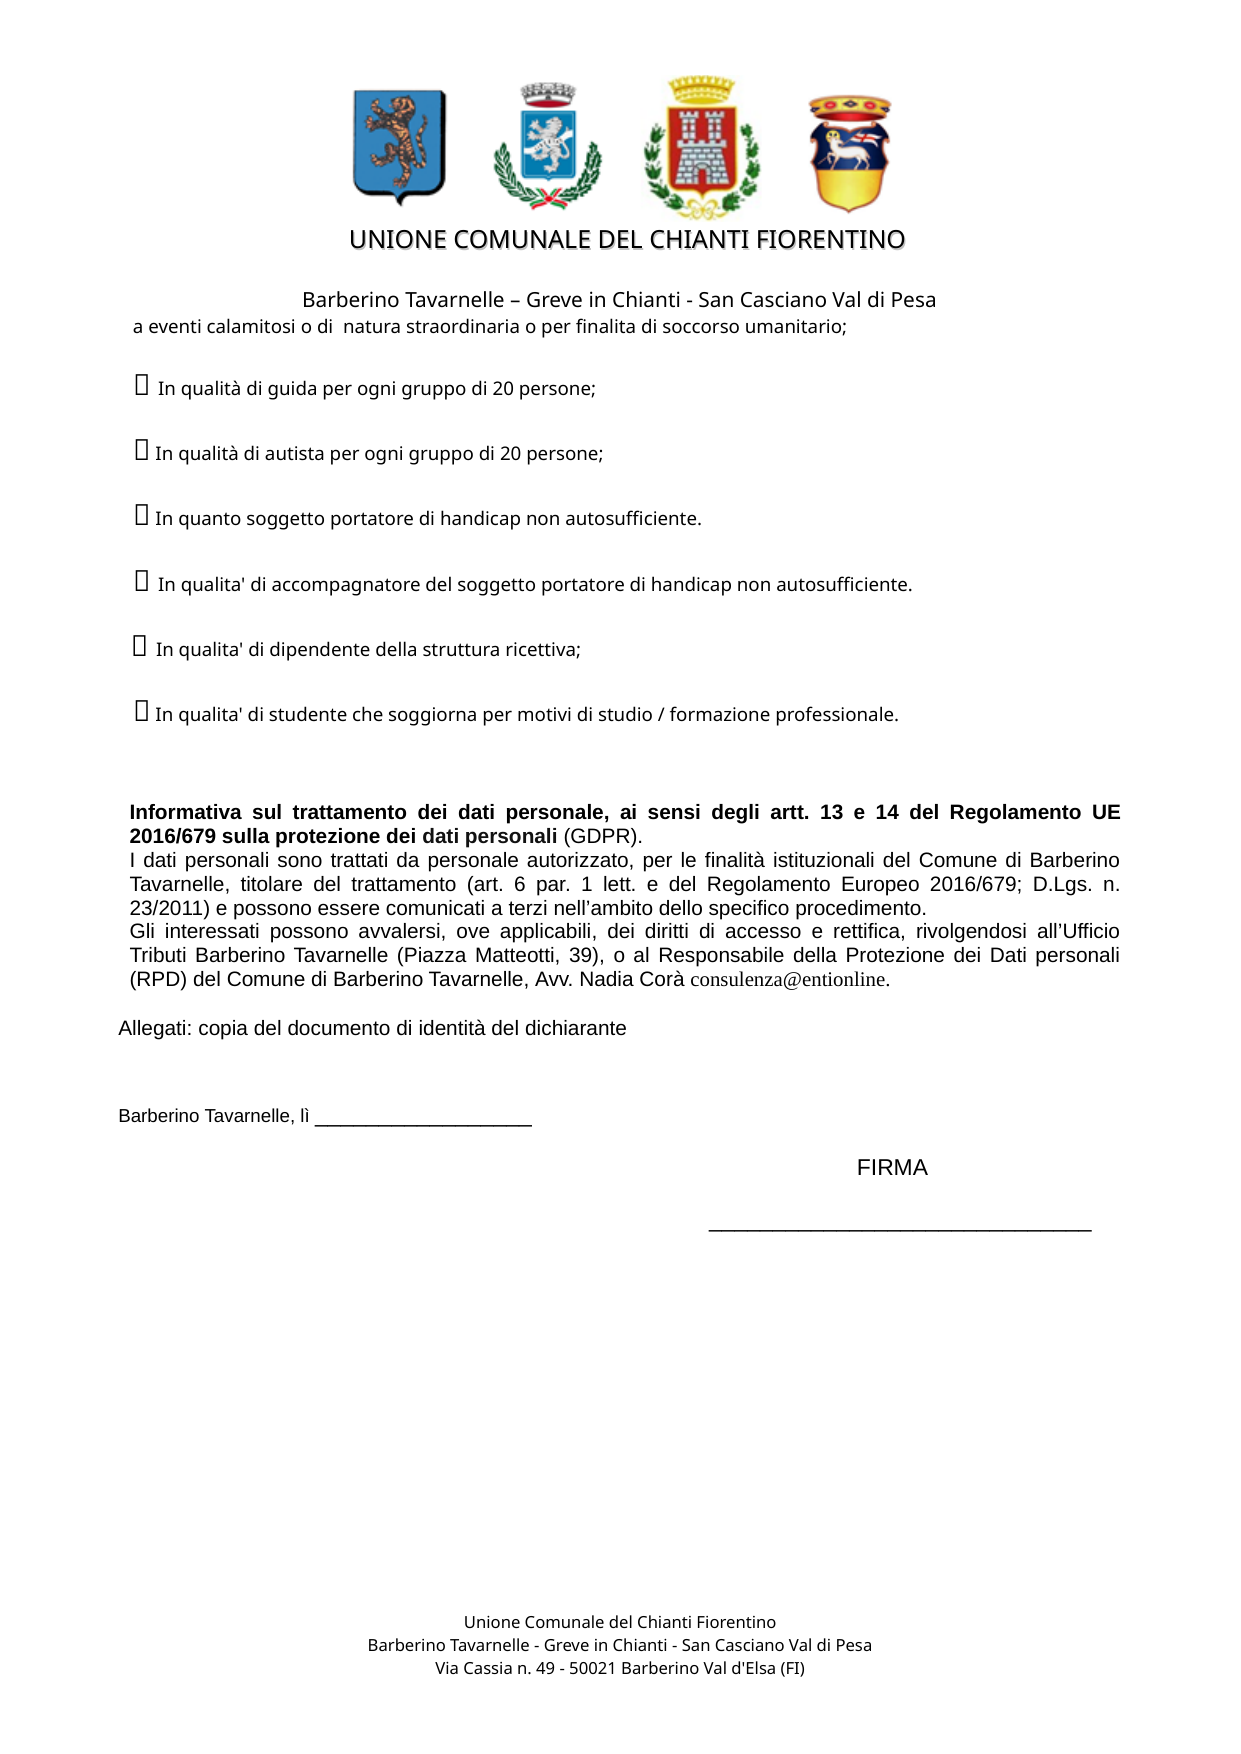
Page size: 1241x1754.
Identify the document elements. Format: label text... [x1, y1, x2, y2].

text  In qualità di autista per ogni gruppo di 20 persone; [118, 429, 1122, 469]
text  In qualità di guida per ogni gruppo di 20 persone; [118, 364, 1122, 404]
picture [297, 75, 945, 222]
text a eventi calamitosi o di natura straordinaria o per finalita di soccorso umanitario; [118, 313, 1122, 339]
text  In qualita' di studente che soggiorna per motivi di studio / formazione professionale. [118, 690, 1122, 730]
text  In qualita' di accompagnatore del soggetto portatore di handicap non autosufficiente. [118, 560, 1122, 599]
text Gli interessati possono avvalersi, ove applicabili, dei diritti di accesso e rettifica, rivolgendosi all’Ufficio Tributi Barberino Tavarnelle (Piazza Matteotti, 39), o al Responsabile della Protezione dei Dati personali (RPD) del Comune di Barberino Tavarnelle, Avv. Nadia Corà consulenza@entionline. [129, 919, 1122, 991]
text I dati personali sono trattati da personale autorizzato, per le finalità istituzionali del Comune di Barberino Tavarnelle, titolare del trattamento (art. 6 par. 1 lett. e del Regolamento Europeo 2016/679; D.Lgs. n. 23/2011) e possono essere comunicati a terzi nell’ambito dello specifico procedimento. [129, 847, 1122, 919]
text Barberino Tavarnelle, lì _________________ [118, 1101, 1122, 1127]
text Allegati: copia del documento di identità del dichiarante [118, 1015, 1122, 1039]
text Informativa sul trattamento dei dati personale, ai sensi degli artt. 13 e 14 del Regolamento UE 2016/679 sulla protezione dei dati personali (GDPR). [129, 799, 1122, 847]
text  In quanto soggetto portatore di handicap non autosufficiente. [118, 494, 1122, 534]
text ______________________________ [118, 1206, 1122, 1233]
text  In qualita' di dipendente della struttura ricettiva; [118, 625, 1122, 665]
text FIRMA [118, 1154, 1122, 1180]
